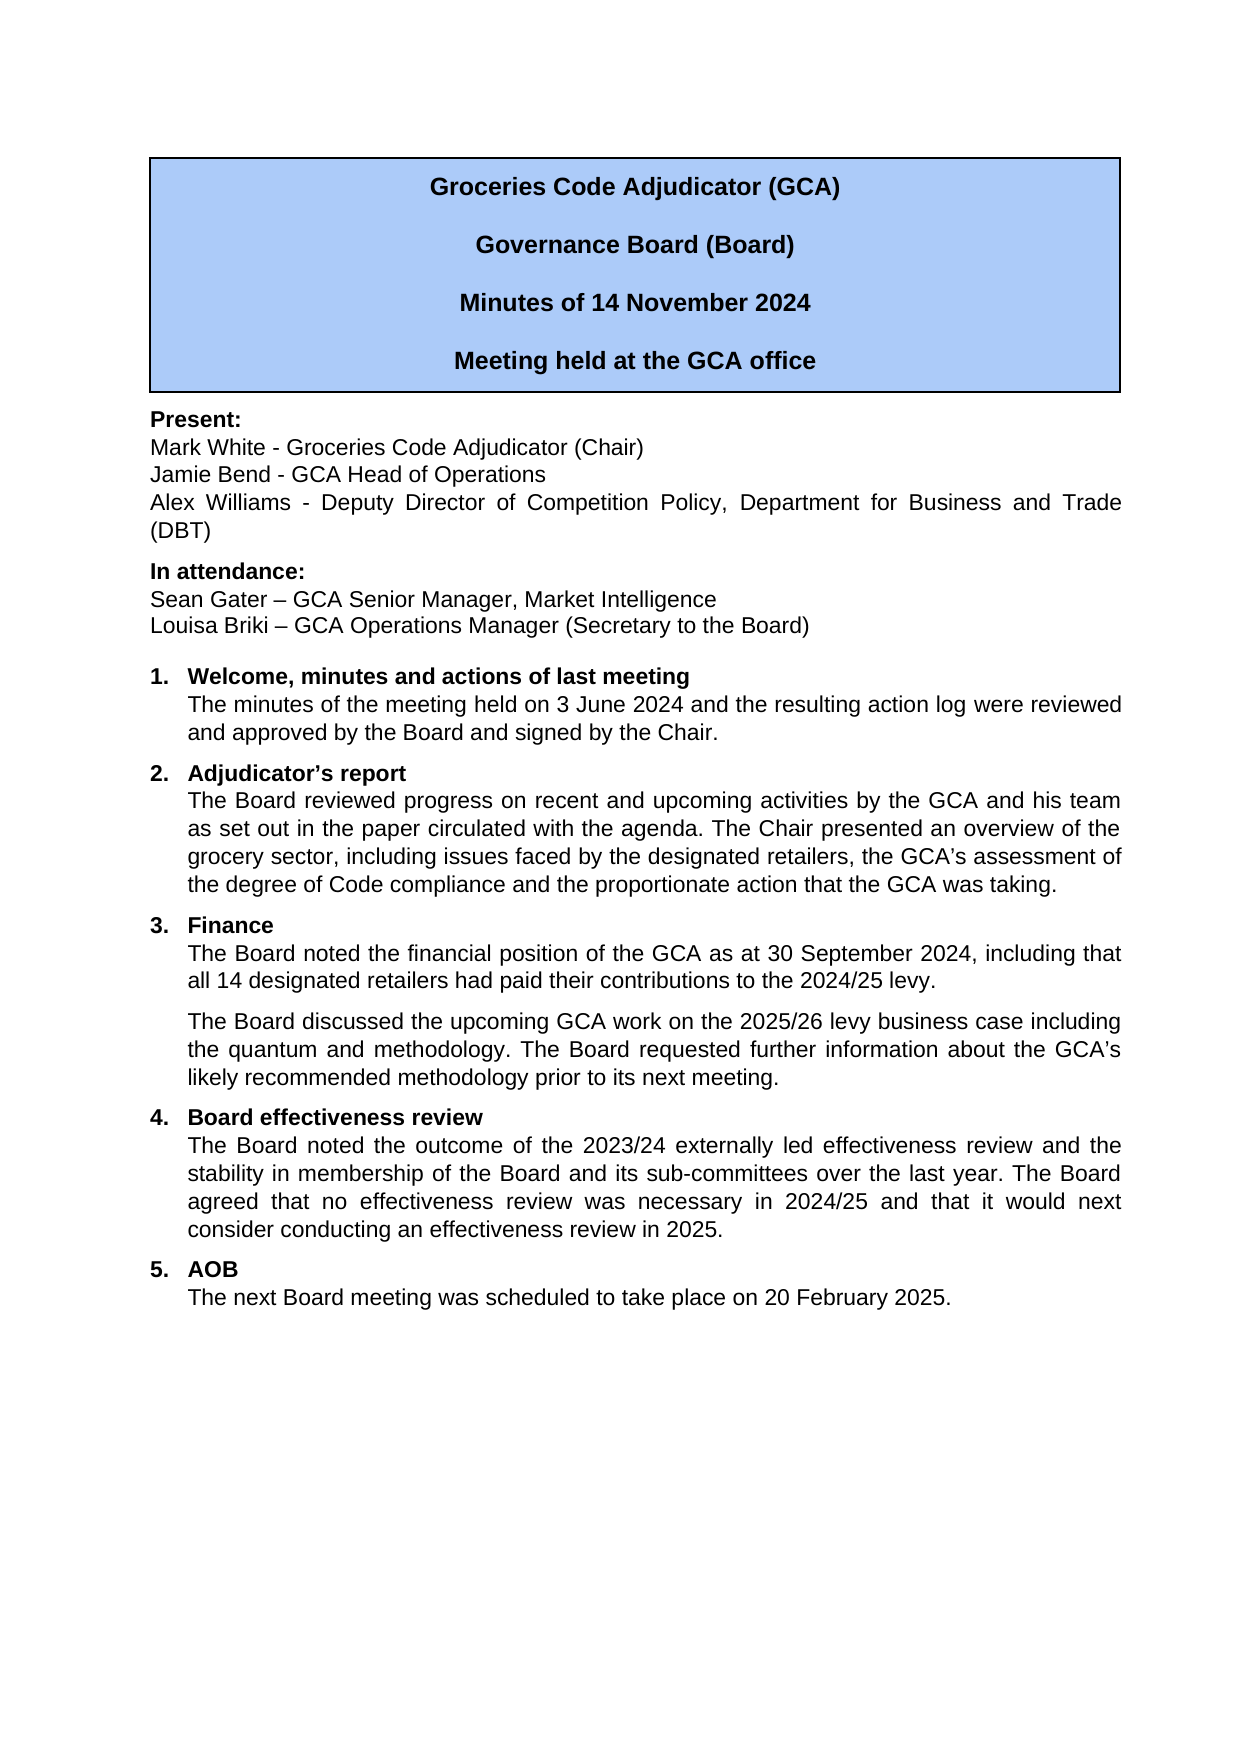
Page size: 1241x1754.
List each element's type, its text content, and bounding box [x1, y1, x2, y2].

text The Board noted the financial position of the GCA as at 30 September 2024, including that all 14 designated retailers had paid their contributions to the 2024/25 levy. [187, 939, 1122, 994]
list Finance [150, 912, 1122, 938]
text Mark White - Groceries Code Adjudicator (Chair) [150, 433, 1122, 460]
list AOB [150, 1256, 1122, 1282]
text Alex Williams - Deputy Director of Competition Policy, Department for Business and Trade (DBT) [150, 489, 1122, 543]
list The next Board meeting was scheduled to take place on 20 February 2025. [187, 1284, 1122, 1310]
list Welcome, minutes and actions of last meeting [150, 663, 1122, 689]
text Jamie Bend - GCA Head of Operations [150, 461, 1122, 488]
list Adjudicator’s report [150, 759, 1122, 786]
table_header Groceries Code Adjudicator (GCA) Governance Board (Board) Minutes of 14 November 2024 Meeting held at the GCA office [151, 159, 1119, 391]
list Board effectiveness review [150, 1104, 1122, 1130]
text In attendance: [150, 558, 1122, 584]
text Louisa Briki – GCA Operations Manager (Secretary to the Board) [150, 612, 1122, 638]
text Present: [150, 406, 1122, 432]
text Sean Gater – GCA Senior Manager, Market Intelligence [150, 586, 1122, 612]
list The minutes of the meeting held on 3 June 2024 and the resulting action log were reviewed and approved by the Board and signed by the Chair. [187, 691, 1122, 745]
text The Board discussed the upcoming GCA work on the 2025/26 levy business case including the quantum and methodology. The Board requested further information about the GCA’s likely recommended methodology prior to its next meeting. [187, 1008, 1122, 1090]
text The Board reviewed progress on recent and upcoming activities by the GCA and his team as set out in the paper circulated with the agenda. The Chair presented an overview of the grocery sector, including issues faced by the designated retailers, the GCA’s assessment of the degree of Code compliance and the proportionate action that the GCA was taking. [187, 787, 1122, 897]
list The Board noted the outcome of the 2023/24 externally led effectiveness review and the stability in membership of the Board and its sub-committees over the last year. The Board agreed that no effectiveness review was necessary in 2024/25 and that it would next consider conducting an effectiveness review in 2025. [187, 1132, 1122, 1242]
